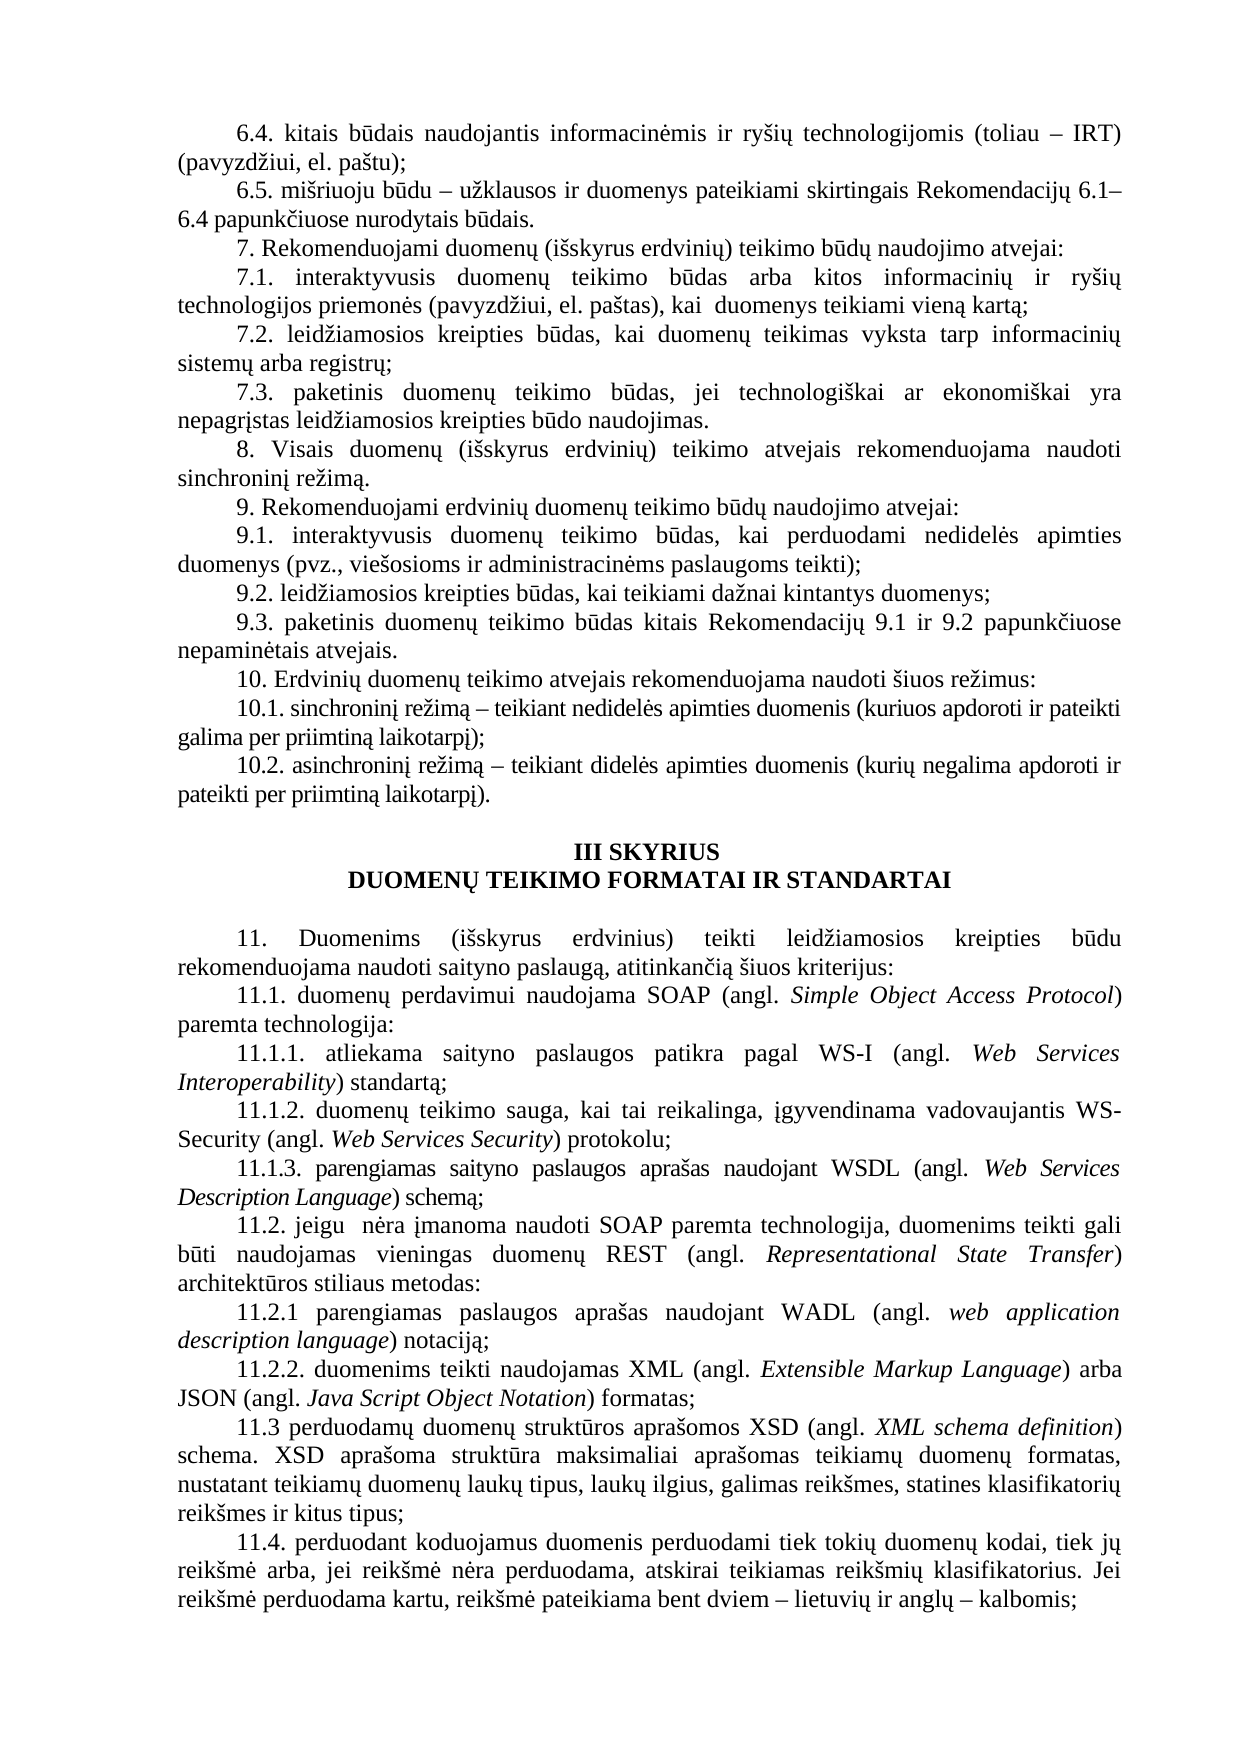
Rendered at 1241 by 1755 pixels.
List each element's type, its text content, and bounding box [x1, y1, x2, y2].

text 11. Duomenims (išskyrus erdvinius) teikti leidžiamosios kreipties būdu rekomenduojama naudoti saityno paslaugą, atitinkančią šiuos kriterijus: [177, 923, 1122, 981]
text 9. Rekomenduojami erdvinių duomenų teikimo būdų naudojimo atvejai: [177, 492, 1122, 521]
text 10.2. asinchroninį režimą – teikiant didelės apimties duomenis (kurių negalima apdoroti ir pateikti per priimtiną laikotarpį). [177, 751, 1122, 808]
text 10. Erdvinių duomenų teikimo atvejais rekomenduojama naudoti šiuos režimus: [177, 664, 1122, 693]
text 6.4. kitais būdais naudojantis informacinėmis ir ryšių technologijomis (toliau – IRT) (pavyzdžiui, el. paštu); [177, 118, 1122, 176]
text 9.2. leidžiamosios kreipties būdas, kai teikiami dažnai kintantys duomenys; [177, 578, 1122, 607]
text 7.2. leidžiamosios kreipties būdas, kai duomenų teikimas vyksta tarp informacinių sistemų arba registrų; [177, 319, 1122, 377]
text 6.5. mišriuoju būdu – užklausos ir duomenys pateikiami skirtingais Rekomendacijų 6.1–6.4 papunkčiuose nurodytais būdais. [177, 176, 1122, 233]
text 11.2.1 parengiamas paslaugos aprašas naudojant WADL (angl. web application description language) notaciją; [177, 1297, 1122, 1354]
text 11.1. duomenų perdavimui naudojama SOAP (angl. Simple Object Access Protocol) paremta technologija: [177, 981, 1122, 1038]
text 7.1. interaktyvusis duomenų teikimo būdas arba kitos informacinių ir ryšių technologijos priemonės (pavyzdžiui, el. paštas), kai duomenys teikiami vieną kartą; [177, 262, 1122, 319]
text 9.1. interaktyvusis duomenų teikimo būdas, kai perduodami nedidelės apimties duomenys (pvz., viešosioms ir administracinėms paslaugoms teikti); [177, 521, 1122, 578]
text 11.4. perduodant koduojamus duomenis perduodami tiek tokių duomenų kodai, tiek jų reikšmė arba, jei reikšmė nėra perduodama, atskirai teikiamas reikšmių klasifikatorius. Jei reikšmė perduodama kartu, reikšmė pateikiama bent dviem – lietuvių ir anglų – kalbomis; [177, 1527, 1122, 1613]
text 7.3. paketinis duomenų teikimo būdas, jei technologiškai ar ekonomiškai yra nepagrįstas leidžiamosios kreipties būdo naudojimas. [177, 377, 1122, 434]
text 8. Visais duomenų (išskyrus erdvinių) teikimo atvejais rekomenduojama naudoti sinchroninį režimą. [177, 434, 1122, 492]
text III SKYRIUS [177, 837, 1122, 866]
text 11.2.2. duomenims teikti naudojamas XML (angl. Extensible Markup Language) arba JSON (angl. Java Script Object Notation) formatas; [177, 1354, 1122, 1412]
text 11.3 perduodamų duomenų struktūros aprašomos XSD (angl. XML schema definition) schema. XSD aprašoma struktūra maksimaliai aprašomas teikiamų duomenų formatas, nustatant teikiamų duomenų laukų tipus, laukų ilgius, galimas reikšmes, statines klasifikatorių reikšmes ir kitus tipus; [177, 1412, 1122, 1527]
text 10.1. sinchroninį režimą – teikiant nedidelės apimties duomenis (kuriuos apdoroti ir pateikti galima per priimtiną laikotarpį); [177, 693, 1122, 751]
text 11.1.2. duomenų teikimo sauga, kai tai reikalinga, įgyvendinama vadovaujantis WS-Security (angl. Web Services Security) protokolu; [177, 1096, 1122, 1153]
text 7. Rekomenduojami duomenų (išskyrus erdvinių) teikimo būdų naudojimo atvejai: [177, 233, 1122, 262]
text 9.3. paketinis duomenų teikimo būdas kitais Rekomendacijų 9.1 ir 9.2 papunkčiuose nepaminėtais atvejais. [177, 607, 1122, 664]
text DUOMENŲ TEIKIMO FORMATAI IR STANDARTAI [177, 866, 1122, 894]
text 11.1.3. parengiamas saityno paslaugos aprašas naudojant WSDL (angl. Web Services Description Language) schemą; [177, 1153, 1122, 1211]
text 11.1.1. atliekama saityno paslaugos patikra pagal WS-I (angl. Web Services Interoperability) standartą; [177, 1038, 1122, 1096]
text 11.2. jeigu nėra įmanoma naudoti SOAP paremta technologija, duomenims teikti gali būti naudojamas vieningas duomenų REST (angl. Representational State Transfer) architektūros stiliaus metodas: [177, 1211, 1122, 1297]
